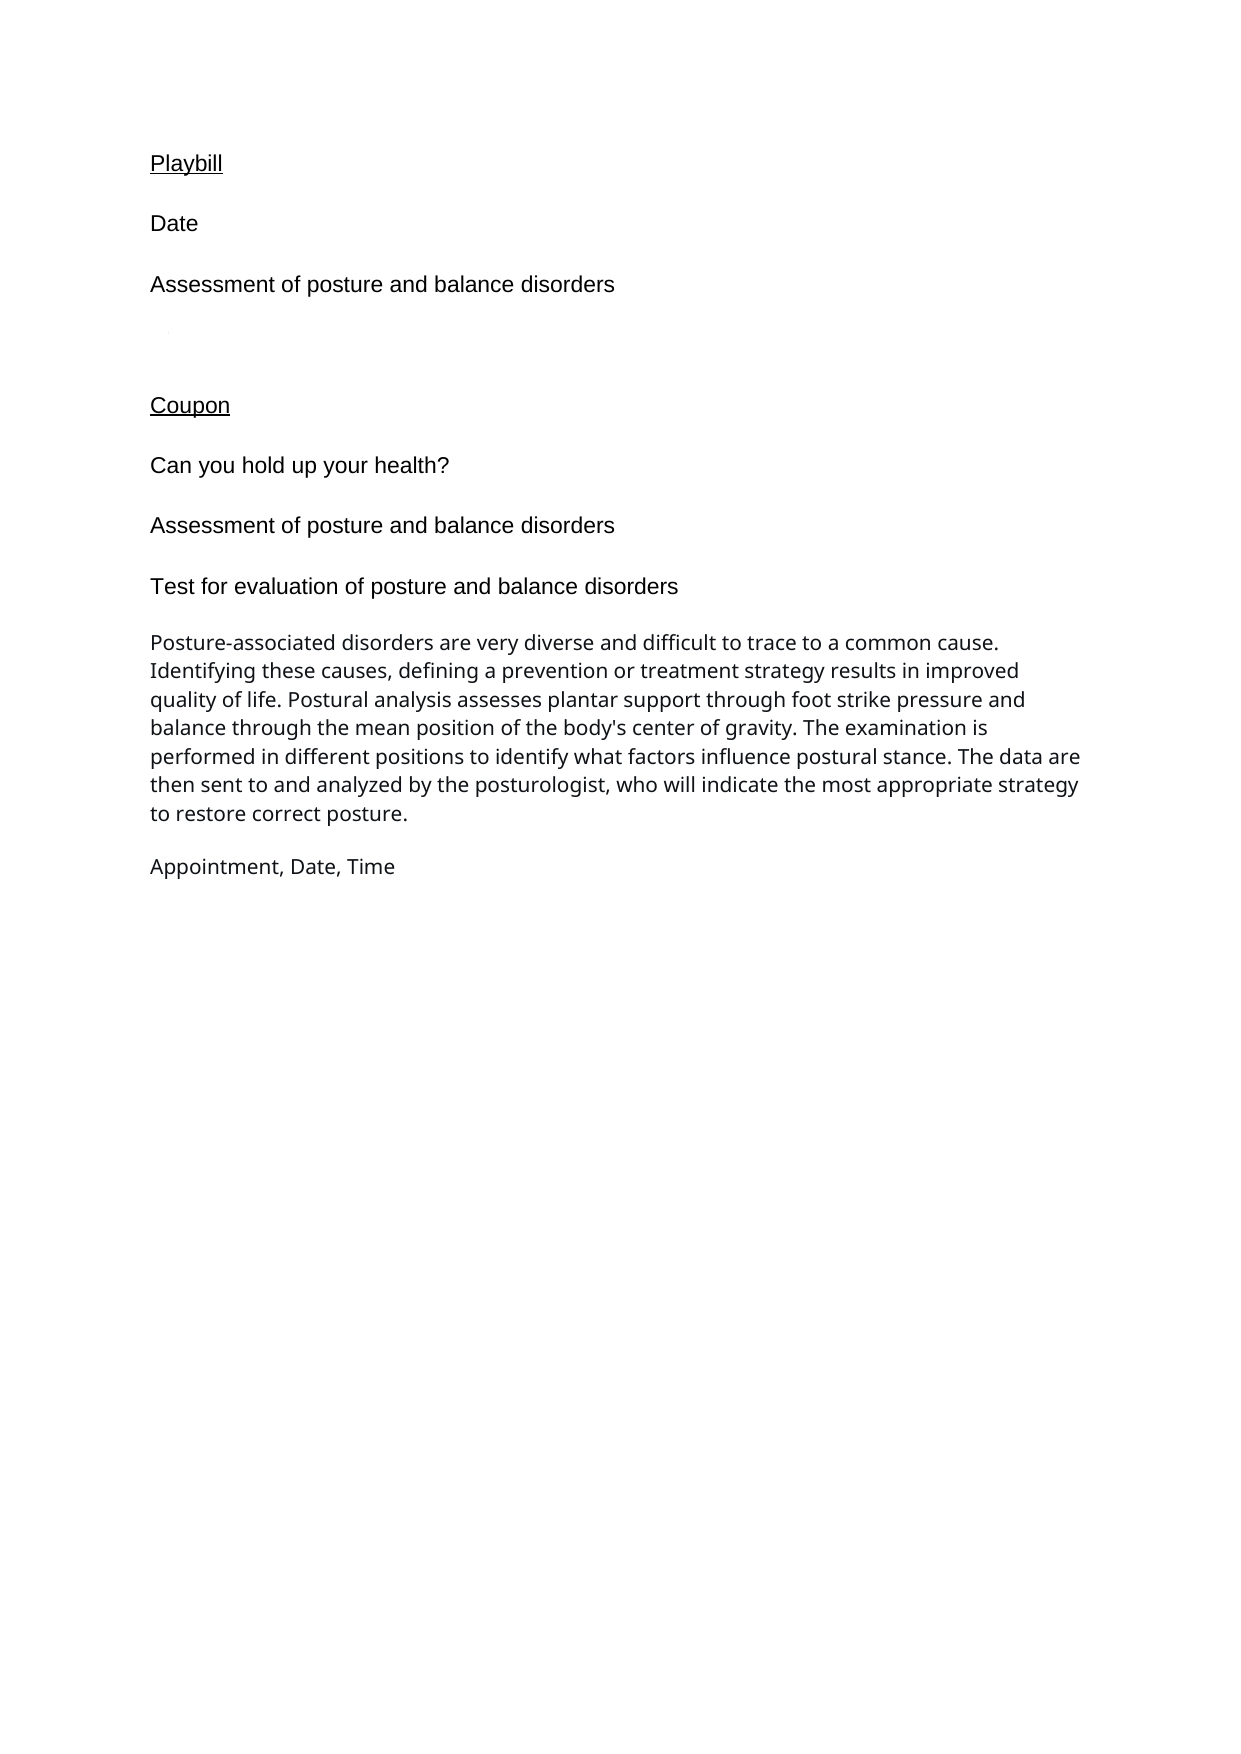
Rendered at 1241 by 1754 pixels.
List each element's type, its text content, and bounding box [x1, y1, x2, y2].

text Playbill [150, 150, 1090, 176]
text Can you hold up your health? [150, 452, 1090, 478]
text Posture-associated disorders are very diverse and difficult to trace to a common cause. Identifying these causes, defining a prevention or treatment strategy results in improved quality of life. Postural analysis assesses plantar support through foot strike pressure and balance through the mean position of the body's center of gravity. The examination is performed in different positions to identify what factors influence postural stance. The data are then sent to and analyzed by the posturologist, who will indicate the most appropriate strategy to restore correct posture. [150, 628, 1090, 827]
text Coupon [150, 392, 1090, 418]
text Appointment, Date, Time [150, 852, 1090, 881]
text Assessment of posture and balance disorders [150, 271, 1090, 297]
text Date [150, 210, 1090, 237]
text Assessment of posture and balance disorders [150, 512, 1090, 539]
text Test for evaluation of posture and balance disorders [150, 573, 1090, 599]
